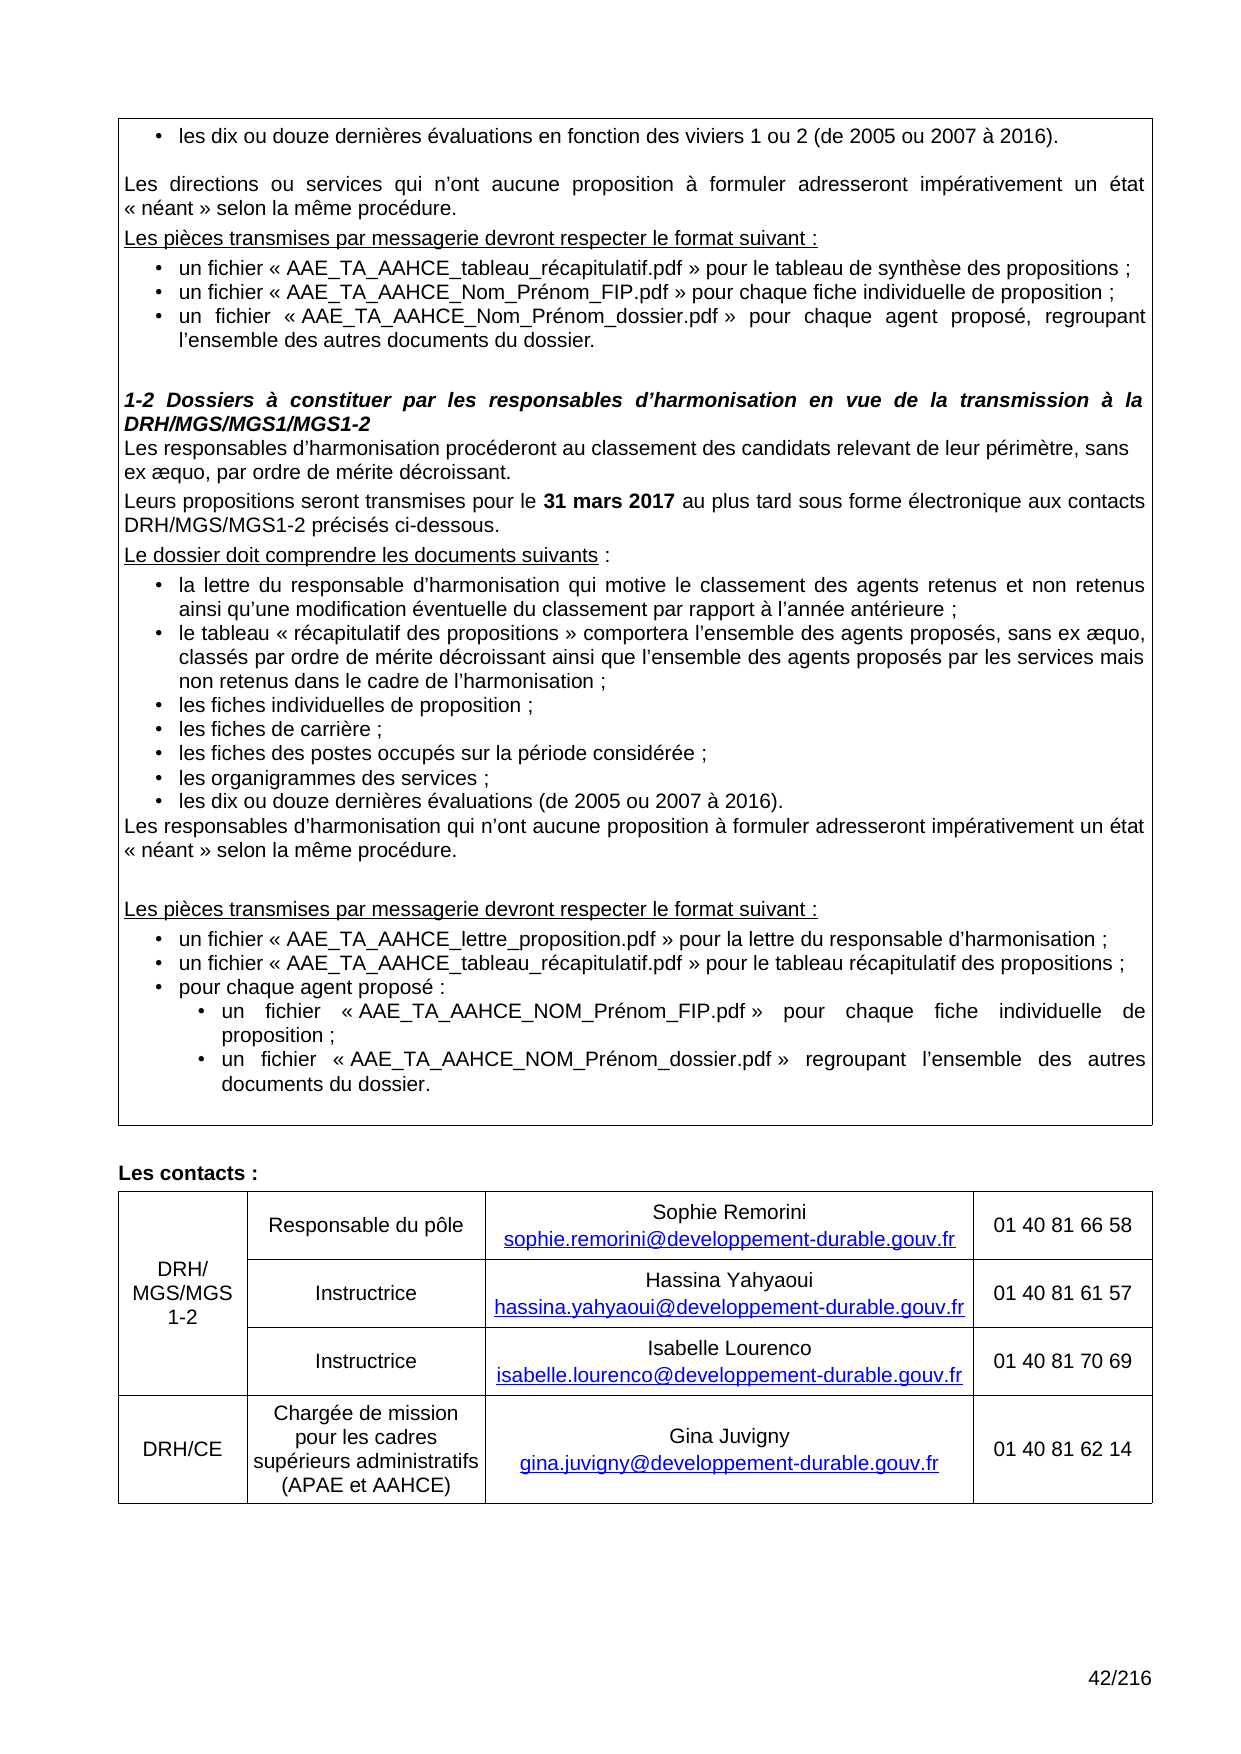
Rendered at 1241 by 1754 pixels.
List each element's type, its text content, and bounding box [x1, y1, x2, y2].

table_header 1 – Composition des dossiers de proposition 1-1 Dossiers à constituer par les services en vue de la transmission aux responsables d’harmonisation Les services devront adresser les dossiers de proposition pour le 1er mars 2017 au plus tard sous forme électronique aux responsables d’harmonisation (MIGT, DAC ou responsable d’harmonisation désignés au chapitre 7 de la circulaire) dont ils relèvent. Les propositions de promotion au tableau d’avancement devront faire l’objet d’un classement unique adossé au mérite des agents indépendamment du vivier qui a déterminé leur éligibilité statutaire. Le dossier doit comprendre les documents suivants : le tableau « récapitulatif des propositions » comportera l’ensemble des agents proposés, sans ex æquo, classés par ordre de mérite décroissant ainsi que l’ensemble des agents promouvables non proposés ; les fiches individuelles de proposition établies à l’aide du formulaire joint pour chaque agent proposé. Les fonctions détaillées exercées par le candidat seront précisées, ainsi que les motifs qui justifient la proposition ; les fiches de carrière ; les fiches des postes occupés sur la période considérée ; les organigrammes des services ; les dix ou douze dernières évaluations en fonction des viviers 1 ou 2 (de 2005 ou 2007 à 2016). Les directions ou services qui n’ont aucune proposition à formuler adresseront impérativement un état « néant » selon la même procédure. Les pièces transmises par messagerie devront respecter le format suivant : un fichier « AAE_TA_AAHCE_tableau_récapitulatif.pdf » pour le tableau de synthèse des propositions ; un fichier « AAE_TA_AAHCE_Nom_Prénom_FIP.pdf » pour chaque fiche individuelle de proposition ; un fichier « AAE_TA_AAHCE_Nom_Prénom_dossier.pdf » pour chaque agent proposé, regroupant l’ensemble des autres documents du dossier. 1-2 Dossiers à constituer par les responsables d’harmonisation en vue de la transmission à la DRH/MGS/MGS1/MGS1-2 Les responsables d’harmonisation procéderont au classement des candidats relevant de leur périmètre, sans ex æquo, par ordre de mérite décroissant. Leurs propositions seront transmises pour le 31 mars 2017 au plus tard sous forme électronique aux contacts DRH/MGS/MGS1-2 précisés ci-dessous. Le dossier doit comprendre les documents suivants : la lettre du responsable d’harmonisation qui motive le classement des agents retenus et non retenus ainsi qu’une modification éventuelle du classement par rapport à l’année antérieure ; le tableau « récapitulatif des propositions » comportera l’ensemble des agents proposés, sans ex æquo, classés par ordre de mérite décroissant ainsi que l’ensemble des agents proposés par les services mais non retenus dans le cadre de l’harmonisation ; les fiches individuelles de proposition ; les fiches de carrière ; les fiches des postes occupés sur la période considérée ; les organigrammes des services ; les dix ou douze dernières évaluations (de 2005 ou 2007 à 2016). Les responsables d’harmonisation qui n’ont aucune proposition à formuler adresseront impérativement un état « néant » selon la même procédure. Les pièces transmises par messagerie devront respecter le format suivant : un fichier « AAE_TA_AAHCE_lettre_proposition.pdf » pour la lettre du responsable d’harmonisation ; un fichier « AAE_TA_AAHCE_tableau_récapitulatif.pdf » pour le tableau récapitulatif des propositions ; pour chaque agent proposé : un fichier « AAE_TA_AAHCE_NOM_Prénom_FIP.pdf » pour chaque fiche individuelle de proposition ; un fichier « AAE_TA_AAHCE_NOM_Prénom_dossier.pdf » regroupant l’ensemble des autres documents du dossier. [119, 119, 1152, 1125]
table_cell Instructrice [248, 1260, 485, 1327]
text Les contacts : [118, 1161, 1152, 1185]
table_header Responsable du pôle [248, 1192, 485, 1259]
table_cell Instructrice [248, 1328, 485, 1395]
table_cell 01 40 81 62 14 [974, 1396, 1152, 1503]
table_cell Gina Juvigny gina.juvigny@developpement-durable.gouv.fr [486, 1396, 973, 1503]
table_cell Isabelle Lourenco isabelle.lourenco@developpement-durable.gouv.fr [486, 1328, 973, 1395]
table_header 01 40 81 66 58 [974, 1192, 1152, 1259]
table_cell Drh/ce [119, 1396, 247, 1503]
table_header Sophie Remorini sophie.remorini@developpement-durable.gouv.fr [486, 1192, 973, 1259]
table_cell 01 40 81 70 69 [974, 1328, 1152, 1395]
table_header Drh/mgs/mgs 1-2 [119, 1192, 247, 1395]
table_cell Hassina Yahyaoui hassina.yahyaoui@developpement-durable.gouv.fr [486, 1260, 973, 1327]
table_cell Chargée de mission pour les cadres supérieurs administratifs (APAE et AAHCE) [248, 1396, 485, 1503]
table_cell 01 40 81 61 57 [974, 1260, 1152, 1327]
